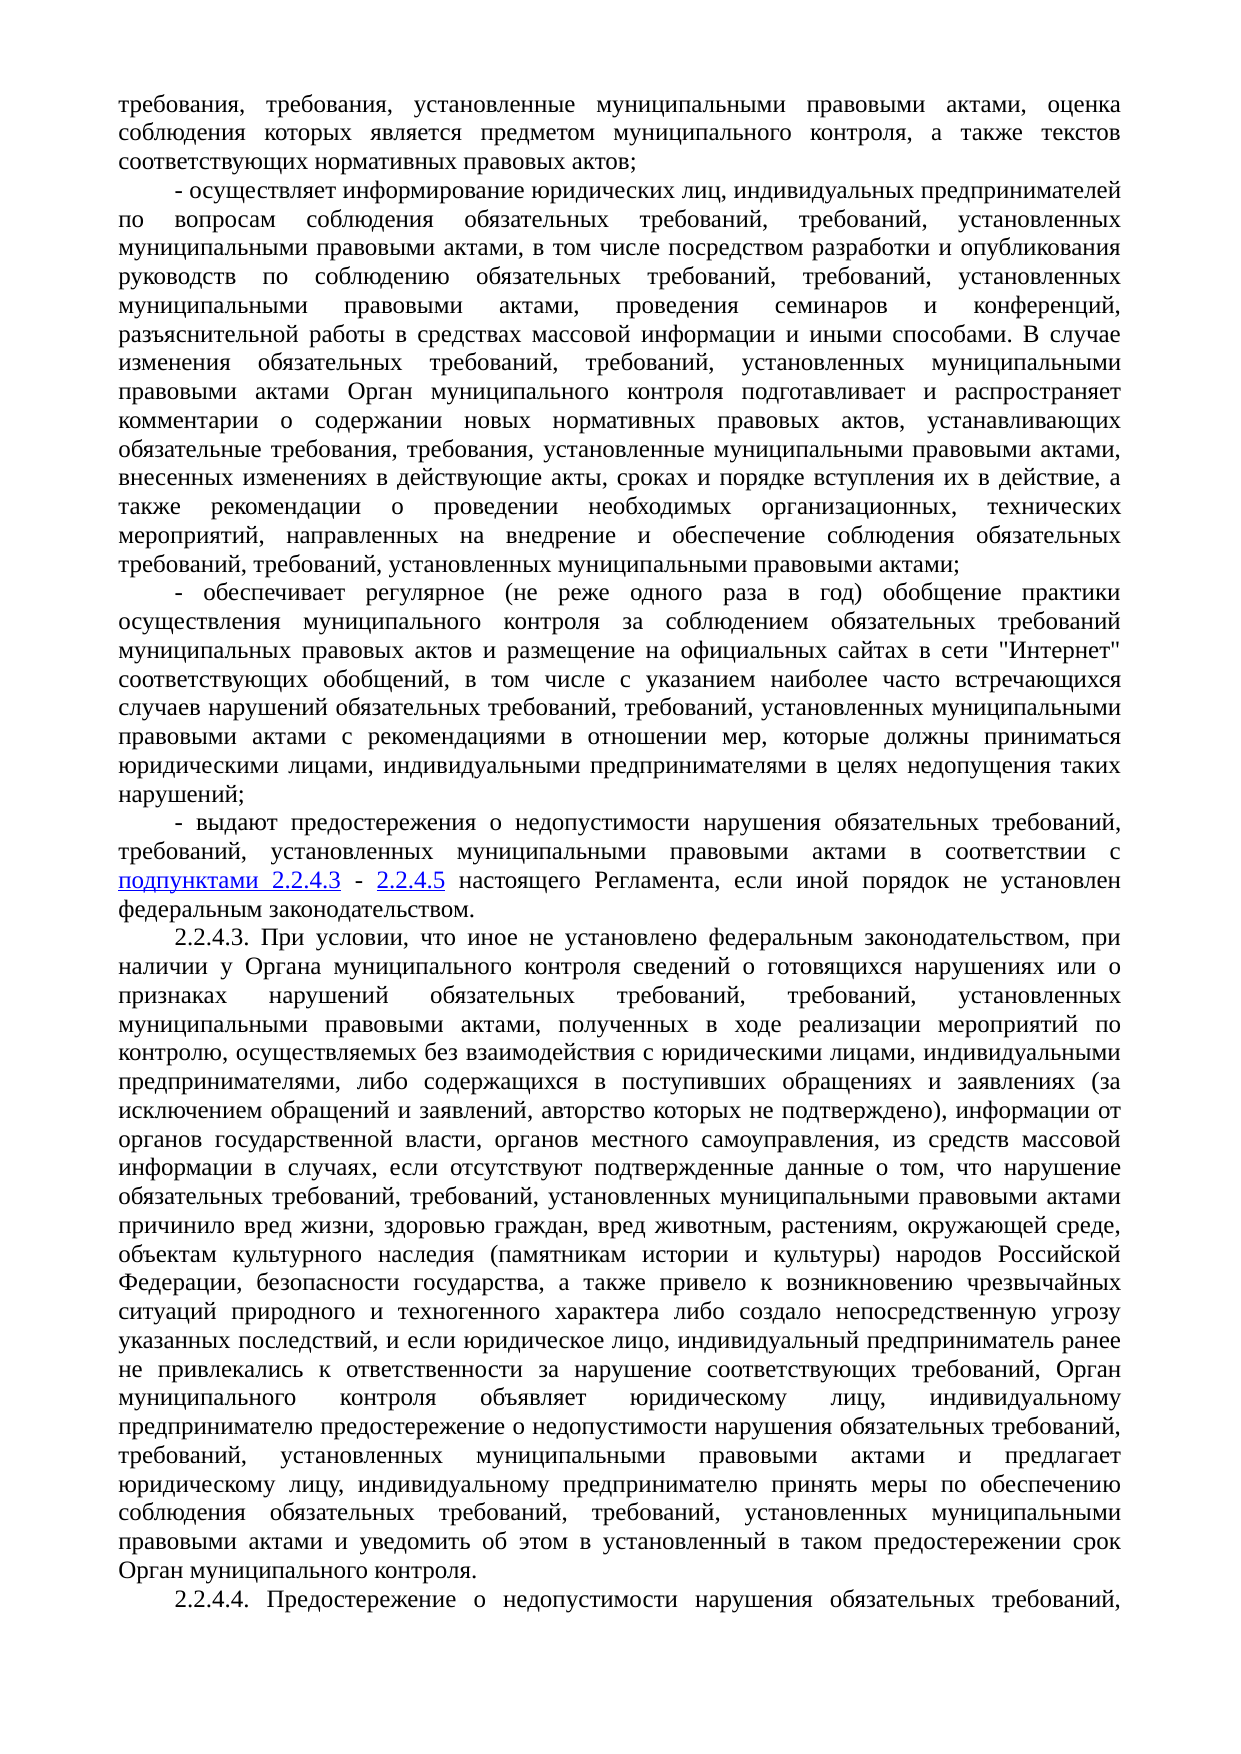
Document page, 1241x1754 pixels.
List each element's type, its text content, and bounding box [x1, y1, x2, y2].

text - осуществляет информирование юридических лиц, индивидуальных предпринимателей по вопросам соблюдения обязательных требований, требований, установленных муниципальными правовыми актами, в том числе посредством разработки и опубликования руководств по соблюдению обязательных требований, требований, установленных муниципальными правовыми актами, проведения семинаров и конференций, разъяснительной работы в средствах массовой информации и иными способами. В случае изменения обязательных требований, требований, установленных муниципальными правовыми актами Орган муниципального контроля подготавливает и распространяет комментарии о содержании новых нормативных правовых актов, устанавливающих обязательные требования, требования, установленные муниципальными правовыми актами, внесенных изменениях в действующие акты, сроках и порядке вступления их в действие, а также рекомендации о проведении необходимых организационных, технических мероприятий, направленных на внедрение и обеспечение соблюдения обязательных требований, требований, установленных муниципальными правовыми актами; [118, 175, 1122, 577]
text требования, требования, установленные муниципальными правовыми актами, оценка соблюдения которых является предметом муниципального контроля, а также текстов соответствующих нормативных правовых актов; [118, 89, 1122, 175]
text - обеспечивает регулярное (не реже одного раза в год) обобщение практики осуществления муниципального контроля за соблюдением обязательных требований муниципальных правовых актов и размещение на официальных сайтах в сети "Интернет" соответствующих обобщений, в том числе с указанием наиболее часто встречающихся случаев нарушений обязательных требований, требований, установленных муниципальными правовыми актами с рекомендациями в отношении мер, которые должны приниматься юридическими лицами, индивидуальными предпринимателями в целях недопущения таких нарушений; [118, 577, 1122, 807]
text 2.2.4.4. Предостережение о недопустимости нарушения обязательных требований, [118, 1584, 1122, 1612]
text - выдают предостережения о недопустимости нарушения обязательных требований, требований, установленных муниципальными правовыми актами в соответствии с подпунктами 2.2.4.3 - 2.2.4.5 настоящего Регламента, если иной порядок не установлен федеральным законодательством. [118, 807, 1122, 922]
text 2.2.4.3. При условии, что иное не установлено федеральным законодательством, при наличии у Органа муниципального контроля сведений о готовящихся нарушениях или о признаках нарушений обязательных требований, требований, установленных муниципальными правовыми актами, полученных в ходе реализации мероприятий по контролю, осуществляемых без взаимодействия с юридическими лицами, индивидуальными предпринимателями, либо содержащихся в поступивших обращениях и заявлениях (за исключением обращений и заявлений, авторство которых не подтверждено), информации от органов государственной власти, органов местного самоуправления, из средств массовой информации в случаях, если отсутствуют подтвержденные данные о том, что нарушение обязательных требований, требований, установленных муниципальными правовыми актами причинило вред жизни, здоровью граждан, вред животным, растениям, окружающей среде, объектам культурного наследия (памятникам истории и культуры) народов Российской Федерации, безопасности государства, а также привело к возникновению чрезвычайных ситуаций природного и техногенного характера либо создало непосредственную угрозу указанных последствий, и если юридическое лицо, индивидуальный предприниматель ранее не привлекались к ответственности за нарушение соответствующих требований, Орган муниципального контроля объявляет юридическому лицу, индивидуальному предпринимателю предостережение о недопустимости нарушения обязательных требований, требований, установленных муниципальными правовыми актами и предлагает юридическому лицу, индивидуальному предпринимателю принять меры по обеспечению соблюдения обязательных требований, требований, установленных муниципальными правовыми актами и уведомить об этом в установленный в таком предостережении срок Орган муниципального контроля. [118, 922, 1122, 1584]
